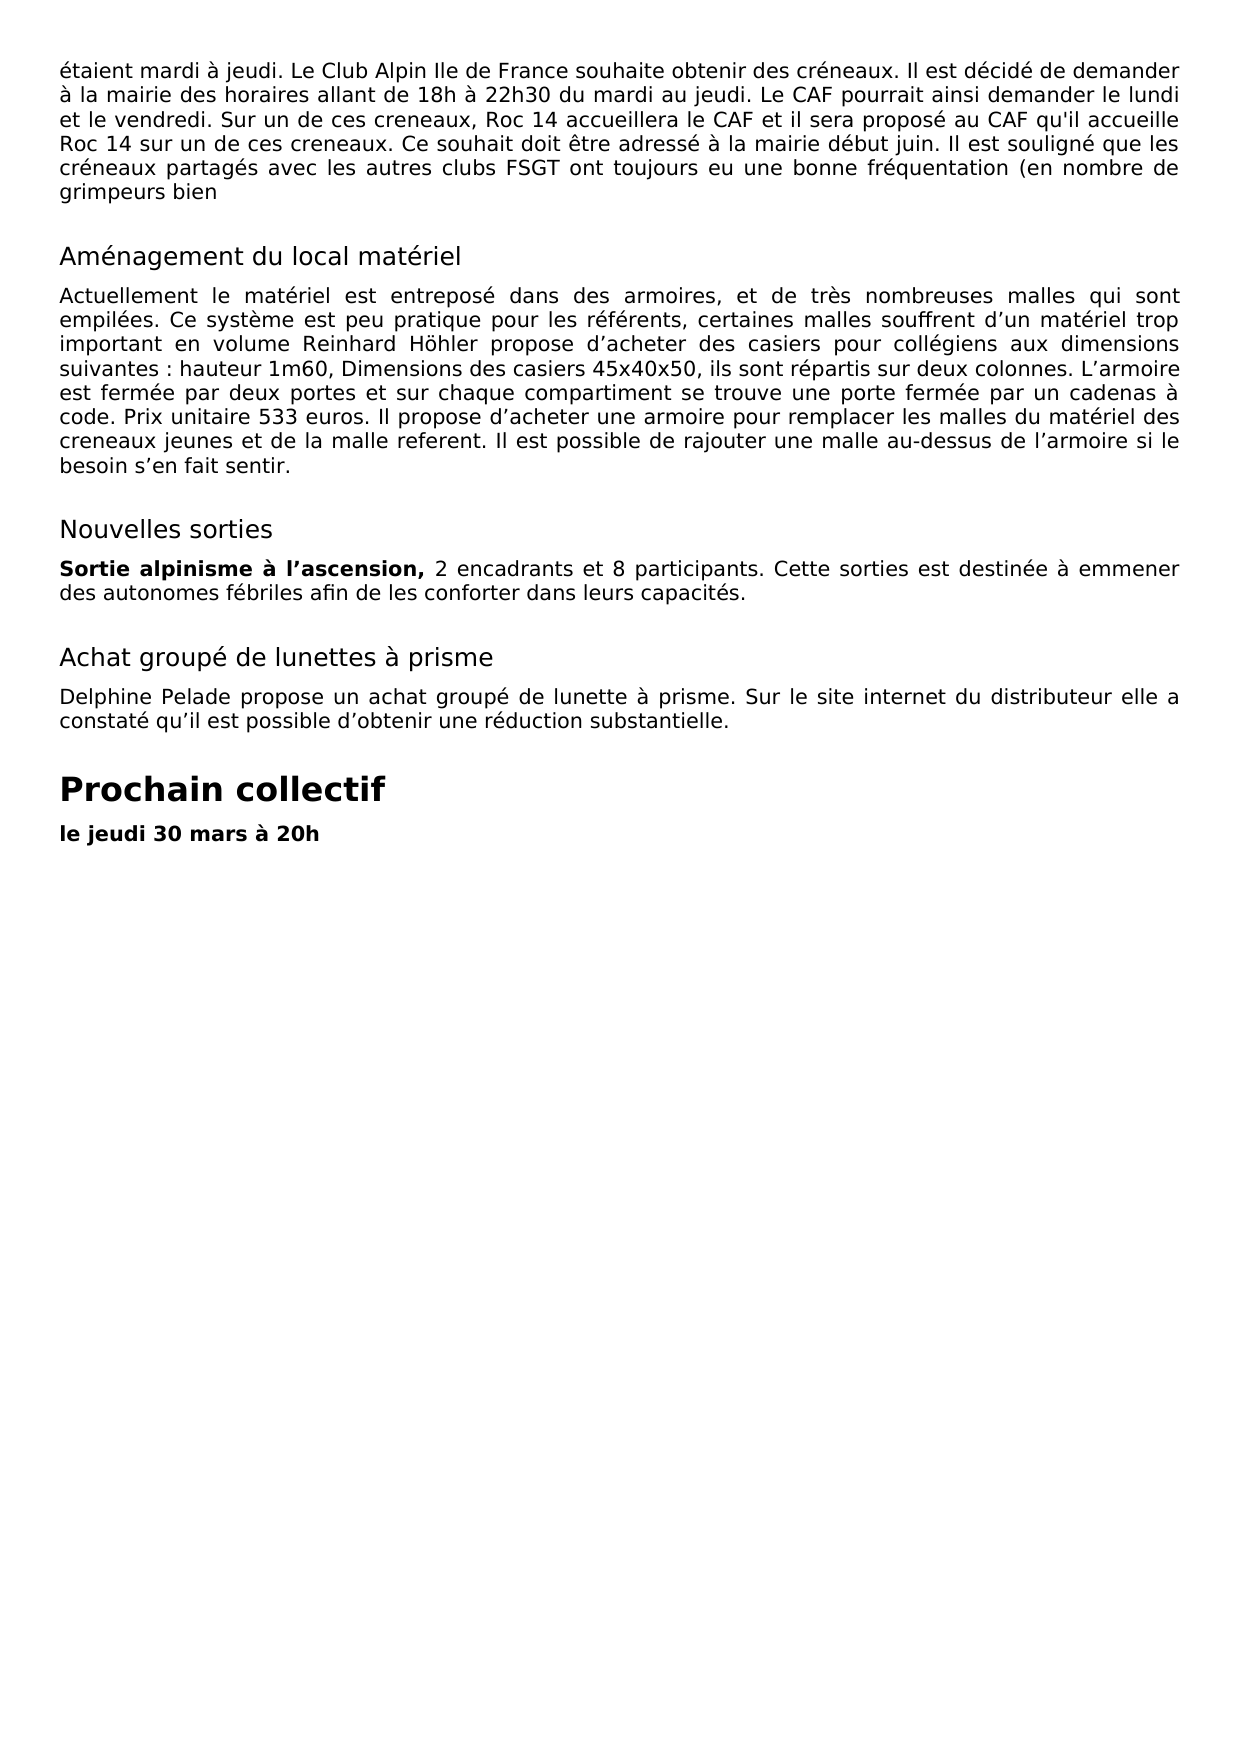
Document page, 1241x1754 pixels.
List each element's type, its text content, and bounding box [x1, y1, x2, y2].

subtitle Nouvelles sorties [59, 516, 1181, 545]
subtitle Aménagement du local matériel [59, 242, 1181, 271]
subtitle Achat groupé de lunettes à prisme [59, 643, 1181, 672]
text Delphine Pelade propose un achat groupé de lunette à prisme. Sur le site internet du distributeur elle a constaté qu’il est possible d’obtenir une réduction substantielle. [59, 685, 1181, 733]
text étaient mardi à jeudi. Le Club Alpin Ile de France souhaite obtenir des créneaux. Il est décidé de demander à la mairie des horaires allant de 18h à 22h30 du mardi au jeudi. Le CAF pourrait ainsi demander le lundi et le vendredi. Sur un de ces creneaux, Roc 14 accueillera le CAF et il sera proposé au CAF qu'il accueille Roc 14 sur un de ces creneaux. Ce souhait doit être adressé à la mairie début juin. Il est souligné que les créneaux partagés avec les autres clubs FSGT ont toujours eu une bonne fréquentation (en nombre de grimpeurs bien [59, 59, 1181, 205]
text Actuellement le matériel est entreposé dans des armoires, et de très nombreuses malles qui sont empilées. Ce système est peu pratique pour les référents, certaines malles souffrent d’un matériel trop important en volume Reinhard Höhler propose d’acheter des casiers pour collégiens aux dimensions suivantes : hauteur 1m60, Dimensions des casiers 45x40x50, ils sont répartis sur deux colonnes. L’armoire est fermée par deux portes et sur chaque compartiment se trouve une porte fermée par un cadenas à code. Prix unitaire 533 euros. Il propose d’acheter une armoire pour remplacer les malles du matériel des creneaux jeunes et de la malle referent. Il est possible de rajouter une malle au-dessus de l’armoire si le besoin s’en fait sentir. [59, 284, 1181, 478]
text Sortie alpinisme à l’ascension, 2 encadrants et 8 participants. Cette sorties est destinée à emmener des autonomes fébriles afin de les conforter dans leurs capacités. [59, 557, 1181, 606]
subtitle Prochain collectif [59, 771, 1181, 810]
text le jeudi 30 mars à 20h [59, 822, 1181, 847]
